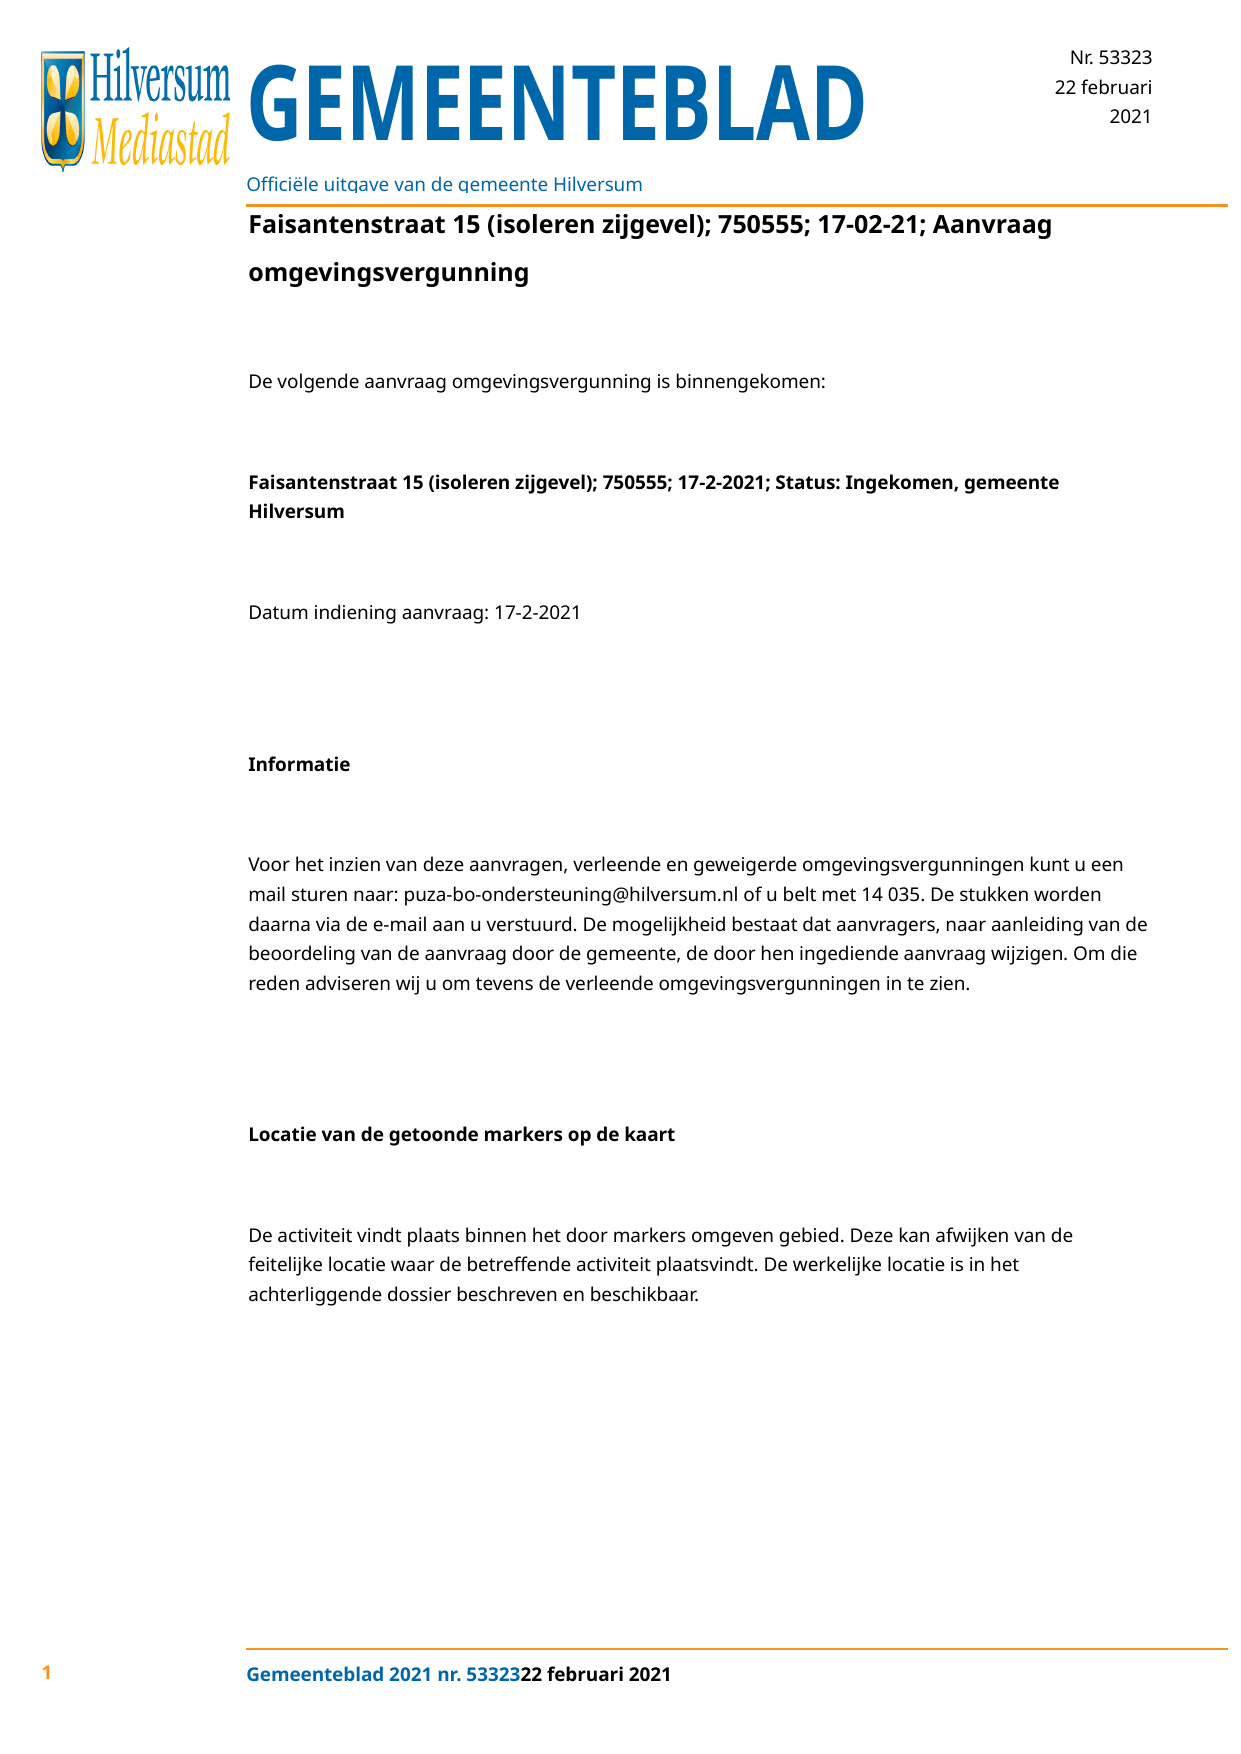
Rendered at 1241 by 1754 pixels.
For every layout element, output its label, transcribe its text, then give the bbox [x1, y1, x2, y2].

picture [41, 47, 231, 172]
text Faisantenstraat 15 (isoleren zijgevel); 750555; 17-02-21; Aanvraag omgevingsvergunning [248, 207, 1152, 288]
text Voor het inzien van deze aanvragen, verleende en geweigerde omgevingsvergunningen kunt u een mail sturen naar: puza-bo-ondersteuning@hilversum.nl of u belt met 14 035. De stukken worden daarna via de e-mail aan u verstuurd. De mogelijkheid bestaat dat aanvragers, naar aanleiding van de beoordeling van de aanvraag door de gemeente, de door hen ingediende aanvraag wijzigen. Om die reden adviseren wij u om tevens de verleende omgevingsvergunningen in te zien. [248, 852, 1152, 996]
text Faisantenstraat 15 (isoleren zijgevel); 750555; 17-2-2021; Status: Ingekomen, gemeente Hilversum [248, 469, 1152, 524]
text Datum indiening aanvraag: 17-2-2021 [248, 599, 1152, 625]
text Informatie [248, 751, 1152, 777]
text De activiteit vindt plaats binnen het door markers omgeven gebied. Deze kan afwijken van de feitelijke locatie waar de betreffende activiteit plaatsvindt. De werkelijke locatie is in het achterliggende dossier beschreven en beschikbaar. [248, 1222, 1152, 1307]
text De volgende aanvraag omgevingsvergunning is binnengekomen: [248, 368, 1152, 394]
text Locatie van de getoonde markers op de kaart [248, 1121, 1152, 1147]
